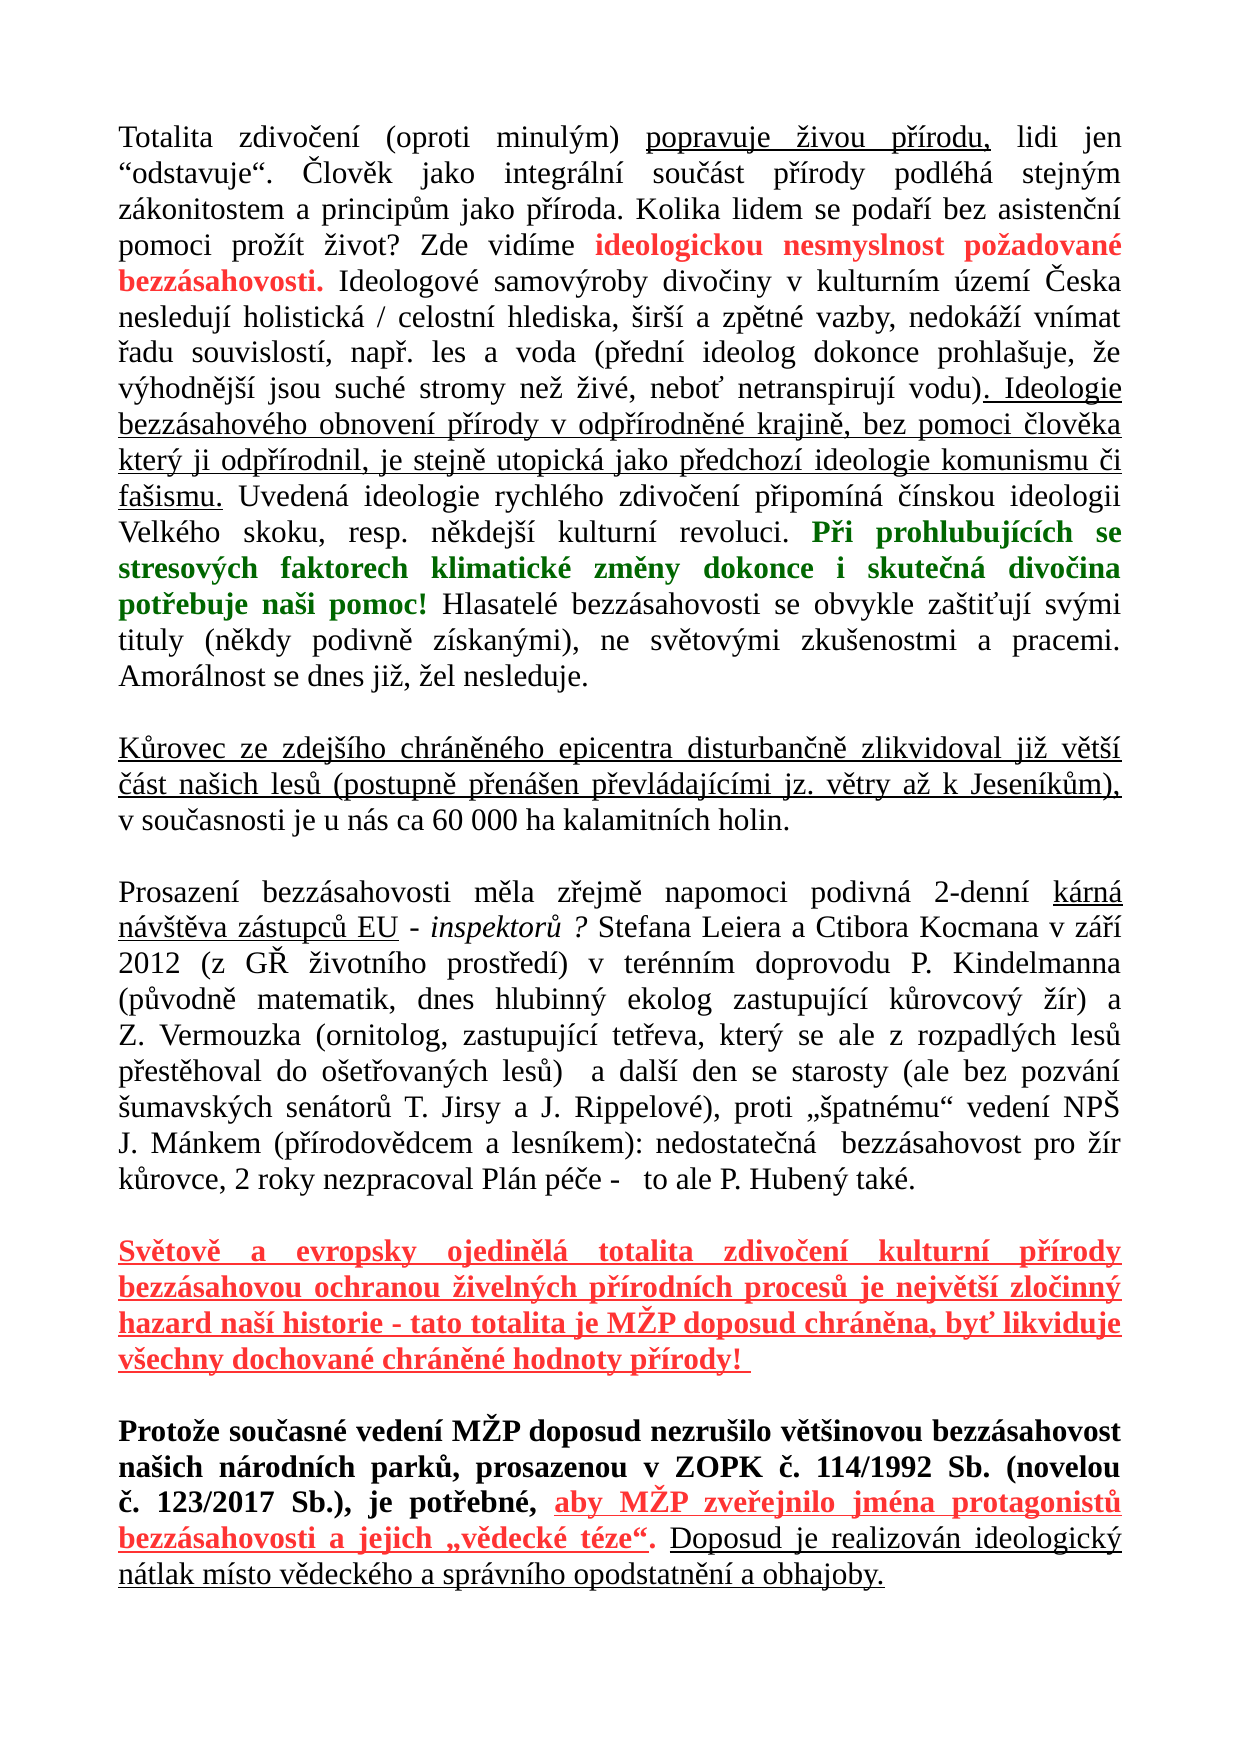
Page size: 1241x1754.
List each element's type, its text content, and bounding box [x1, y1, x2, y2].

text hazard naší historie - tato totalita je MŽP doposud chráněna, byť likviduje [118, 1301, 1122, 1335]
text v současnosti je u nás ca 60 000 ha kalamitních holin. [118, 798, 1122, 837]
text který ji odpřírodnil, je stejně utopická jako předchozí ideologie komunismu či [118, 438, 1122, 473]
text bezzásahovou ochranou živelných přírodních procesů je největší zločinný [118, 1265, 1122, 1299]
text Kůrovec ze zdejšího chráněného epicentra disturbančně zlikvidoval již větší [118, 729, 1122, 760]
text Totalita zdivočení (oproti minulým) popravuje živou přírodu, lidi jen “odstavuje“. Člověk jako integrální součást přírody podléhá stejným zákonitostem a principům jako příroda. Kolika lidem se podaří bez asistenční pomoci prožít život? Zde vidíme ideologickou nesmyslnost požadované bezzásahovosti. Ideologové samovýroby divočiny v kulturním území Česka nesledují holistická / celostní hlediska, širší a zpětné vazby, nedokáží vnímat řadu souvislostí, např. les a voda (přední ideolog dokonce prohlašuje, že výhodnější jsou suché stromy než živé, neboť netranspirují vodu). Ideologie bezzásahového obnovení přírody v odpřírodněné krajině, bez pomoci člověka [118, 118, 1122, 437]
text všechny dochované chráněné hodnoty přírody! [118, 1337, 1122, 1376]
text Protože současné vedení MŽP doposud nezrušilo většinovou bezzásahovost našich národních parků, prosazenou v ZOPK č. 114/1992 Sb. (novelou č. 123/2017 Sb.), je potřebné, aby MŽP zveřejnilo jména protagonistů bezzásahovosti a jejich „vědecké téze“. Doposud je realizován ideologický nátlak místo vědeckého a správního opodstatnění a obhajoby. [118, 1412, 1122, 1592]
text Prosazení bezzásahovosti měla zřejmě napomoci podivná 2-denní kárná návštěva zástupců EU - inspektorů ? Stefana Leiera a Ctibora Kocmana v září 2012 (z GŘ životního prostředí) v terénním doprovodu P. Kindelmanna (původně matematik, dnes hlubinný ekolog zastupující kůrovcový žír) a Z. Vermouzka (ornitolog, zastupující tetřeva, který se ale z rozpadlých lesů přestěhoval do ošetřovaných lesů) a další den se starosty (ale bez pozvání šumavských senátorů T. Jirsy a J. Rippelové), proti „špatnému“ vedení NPŠ J. Mánkem (přírodovědcem a lesníkem): nedostatečná bezzásahovost pro žír kůrovce, 2 roky nezpracoval Plán péče - to ale P. Hubený také. [118, 873, 1122, 1196]
text Světově a evropsky ojedinělá totalita zdivočení kulturní přírody [118, 1232, 1122, 1263]
text fašismu. Uvedená ideologie rychlého zdivočení připomíná čínskou ideologii Velkého skoku, resp. někdejší kulturní revoluci. Při prohlubujících se stresových faktorech klimatické změny dokonce i skutečná divočina potřebuje naši pomoc! Hlasatelé bezzásahovosti se obvykle zaštiťují svými tituly (někdy podivně získanými), ne světovými zkušenostmi a pracemi. Amorálnost se dnes již, žel nesleduje. [118, 474, 1122, 693]
text část našich lesů (postupně přenášen převládajícími jz. větry až k Jeseníkům), [118, 762, 1122, 796]
